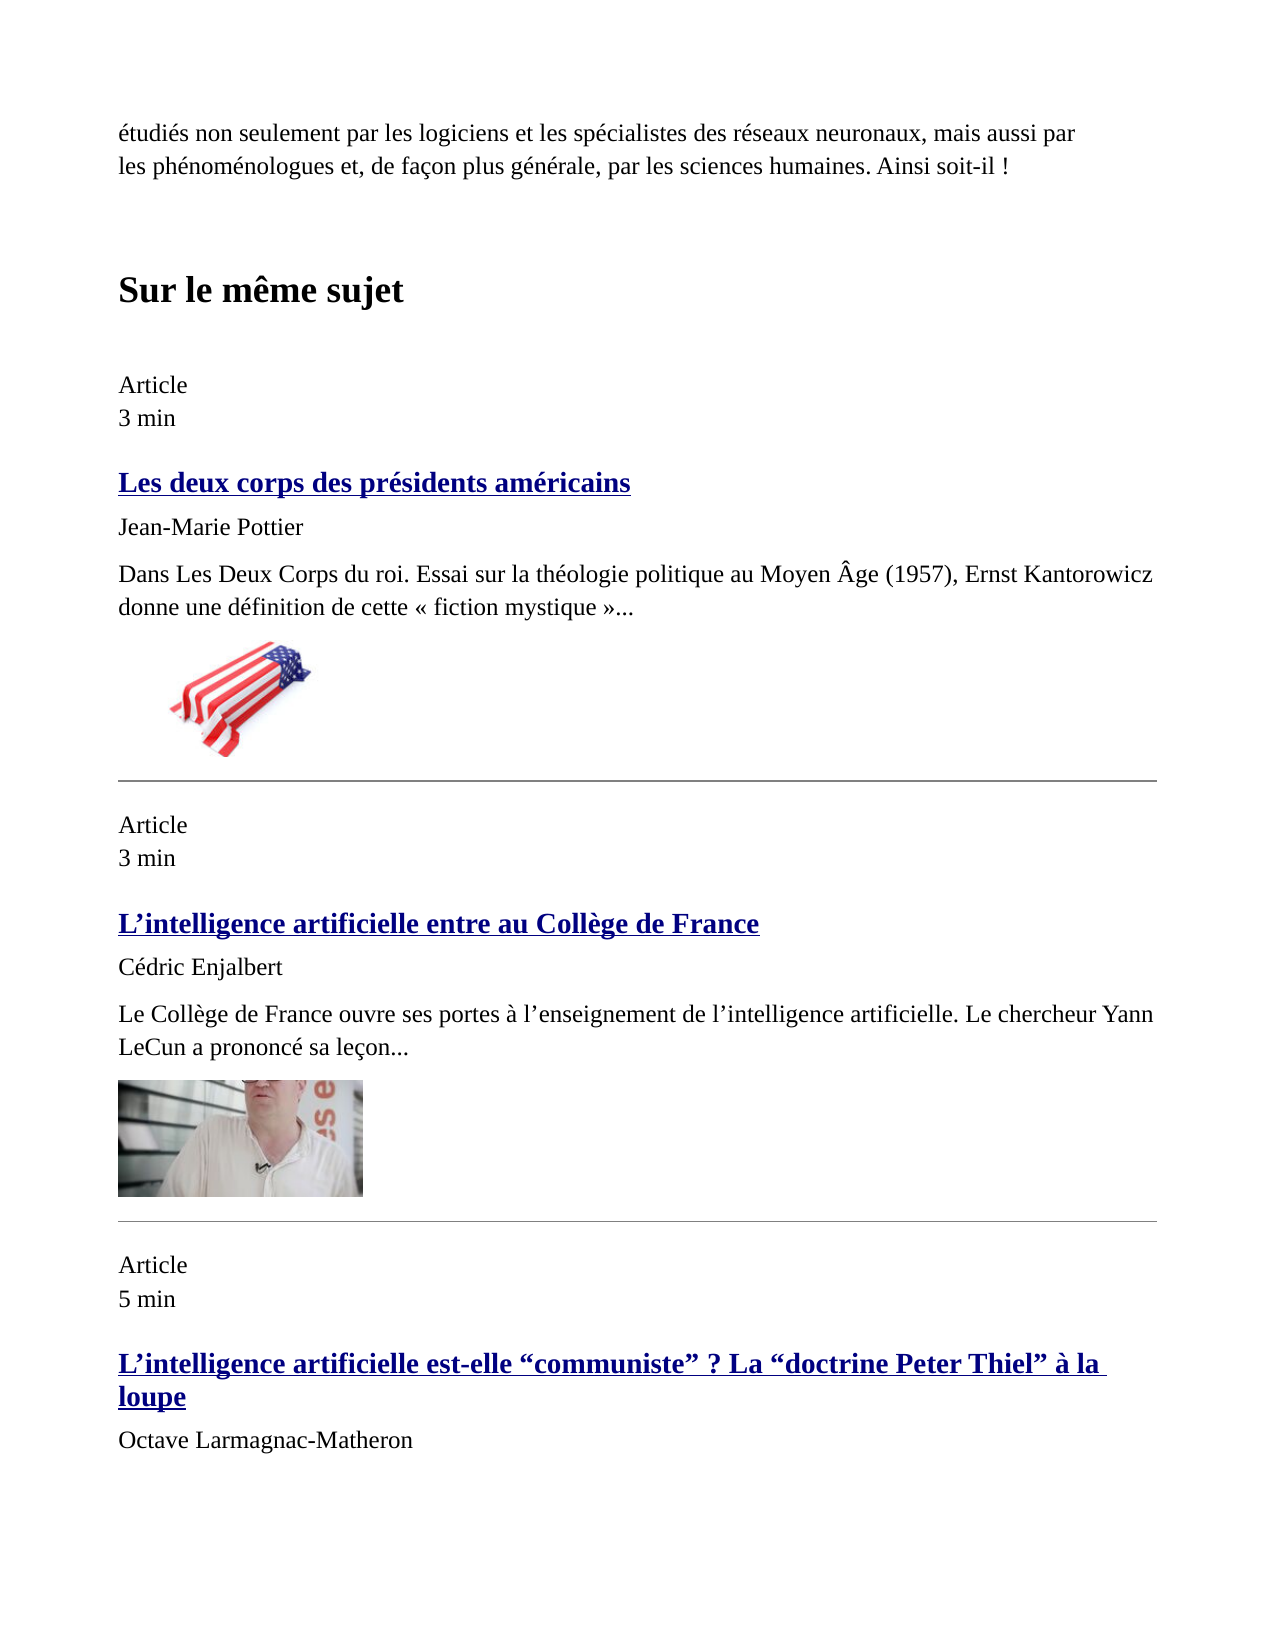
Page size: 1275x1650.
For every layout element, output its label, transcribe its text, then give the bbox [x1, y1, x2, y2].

text Article [118, 370, 1157, 399]
subtitle Sur le même sujet [118, 267, 1157, 310]
subtitle Les deux corps des présidents américains [118, 466, 1157, 499]
subtitle L’intelligence artificielle entre au Collège de France [118, 906, 1157, 939]
text Octave Larmagnac-Matheron [118, 1425, 1157, 1454]
text Le Collège de France ouvre ses portes à l’enseignement de l’intelligence artificielle. Le chercheur Yann LeCun a prononcé sa leçon... [118, 999, 1157, 1061]
text Article [118, 811, 1157, 839]
text 3 min [118, 403, 1157, 432]
text Article [118, 1251, 1157, 1279]
picture [118, 1080, 363, 1197]
text étudiés non seulement par les logiciens et les spécialistes des réseaux neuronaux, mais aussi par les phénoménologues et, de façon plus générale, par les sciences humaines. Ainsi soit-il ! [118, 118, 1157, 180]
picture [118, 640, 363, 757]
text Jean-Marie Pottier [118, 512, 1157, 540]
subtitle L’intelligence artificielle est-elle “communiste” ? La “doctrine Peter Thiel” à la loupe [118, 1346, 1157, 1413]
text 3 min [118, 843, 1157, 872]
text Dans Les Deux Corps du roi. Essai sur la théologie politique au Moyen Âge (1957), Ernst Kantorowicz donne une définition de cette « fiction mystique »... [118, 559, 1157, 621]
text 5 min [118, 1284, 1157, 1312]
text Cédric Enjalbert [118, 952, 1157, 981]
